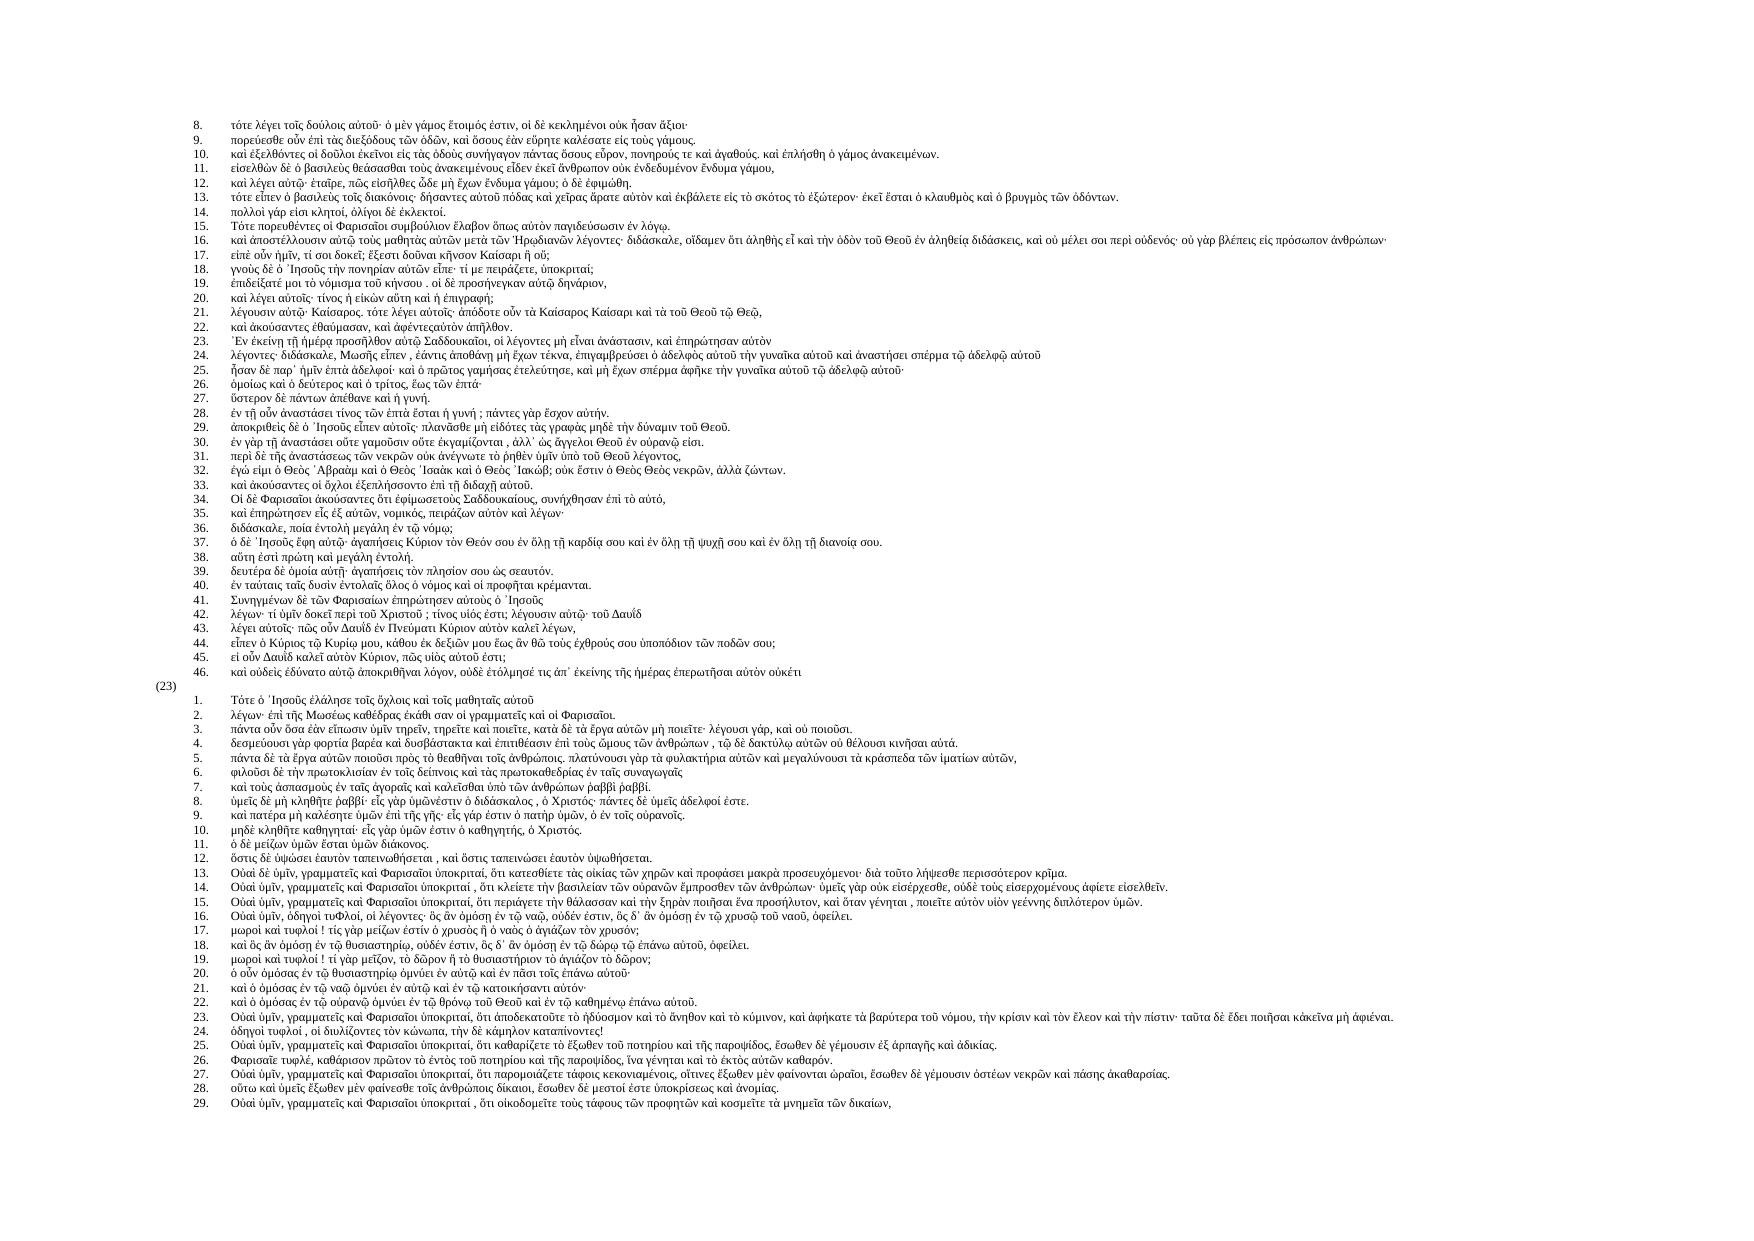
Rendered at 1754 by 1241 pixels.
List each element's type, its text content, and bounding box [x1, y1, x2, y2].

list ὁ δὲ μείζων ὑμῶν ἔσται ὑμῶν διάκονος. [193, 837, 1636, 851]
list καὶ πατέρα μὴ καλέσητε ὑμῶν ἐπὶ τῆς γῆς· εἷς γάρ ἐστιν ὁ πατὴρ ὑμῶν, ὁ ἐν τοῖς οὐρανοῖς. [193, 808, 1636, 822]
list εἰπὲ οὖν ἡμῖν, τί σοι δοκεῖ; ἔξεστι δοῦναι κῆνσον Καίσαρι ἢ οὔ; [193, 247, 1636, 262]
list ἐγώ εἰμι ὁ Θεὸς ᾿Αβραὰμ καὶ ὁ Θεὸς ᾿Ισαὰκ καὶ ὁ Θεὸς ᾿Ιακώβ; οὐκ ἔστιν ὁ Θεὸς Θεὸς νεκρῶν, ἀλλὰ ζώντων. [193, 463, 1636, 477]
list καὶ ἀκούσαντες οἱ ὄχλοι ἐξεπλήσσοντο ἐπὶ τῇ διδαχῇ αὐτοῦ. [193, 477, 1636, 492]
list ἦσαν δὲ παρ᾿ ἡμῖν ἑπτὰ ἀδελφοί· καὶ ὁ πρῶτος γαμήσας ἐτελεύτησε, καὶ μὴ ἔχων σπέρμα ἀφῆκε τὴν γυναῖκα αὐτοῦ τῷ ἀδελφῷ αὐτοῦ· [193, 362, 1636, 377]
list Οὐαὶ ὑμῖν, γραμματεῖς καὶ Φαρισαῖοι ὑποκριταί, ὅτι ἀποδεκατοῦτε τὸ ἠδύοσμον καὶ τὸ ἄνηθον καὶ τὸ κύμινον, καὶ ἀφήκατε τὰ βαρύτερα τοῦ νόμου, τὴν κρίσιν καὶ τὸν ἔλεον καὶ τὴν πίστιν· ταῦτα δὲ ἔδει ποιῆσαι κἀκεῖνα μὴ ἀφιέναι. [193, 1009, 1636, 1024]
list Οὐαὶ ὑμῖν, γραμματεῖς καὶ Φαρισαῖοι ὑποκριταί, ὅτι περιάγετε τὴν θάλασσαν καὶ τὴν ξηρὰν ποιῆσαι ἕνα προσήλυτον, καὶ ὅταν γένηται , ποιεῖτε αὐτὸν υἱὸν γεέννης διπλότερον ὑμῶν. [193, 894, 1636, 909]
list ὁ οὖν ὀμόσας ἐν τῷ θυσιαστηρίῳ ὀμνύει ἐν αὐτῷ καὶ ἐν πᾶσι τοῖς ἐπάνω αὐτοῦ· [193, 966, 1636, 981]
list καὶ ὁ ὀμόσας ἐν τῷ ναῷ ὀμνύει ἐν αὐτῷ καὶ ἐν τῷ κατοικήσαντι αὐτόν· [193, 981, 1636, 995]
list εἰ οὖν Δαυῒδ καλεῖ αὐτὸν Κύριον, πῶς υἱὸς αὐτοῦ ἐστι; [193, 650, 1636, 664]
list ὑμεῖς δὲ μὴ κληθῆτε ῥαββί· εἷς γὰρ ὑμῶνἐστιν ὁ διδάσκαλος , ὁ Χριστός· πάντες δὲ ὑμεῖς ἀδελφοί ἐστε. [193, 794, 1636, 808]
list ἐπιδείξατέ μοι τὸ νόμισμα τοῦ κήνσου . οἱ δὲ προσήνεγκαν αὐτῷ δηνάριον, [193, 276, 1636, 291]
list περὶ δὲ τῆς ἀναστάσεως τῶν νεκρῶν οὐκ ἀνέγνωτε τὸ ῥηθὲν ὑμῖν ὑπὸ τοῦ Θεοῦ λέγοντος, [193, 449, 1636, 463]
list καὶ λέγει αὐτῷ· ἑταῖρε, πῶς εἰσῆλθες ὧδε μὴ ἔχων ἔνδυμα γάμου; ὁ δὲ ἐφιμώθη. [193, 176, 1636, 190]
list καὶ ἀποστέλλουσιν αὐτῷ τοὺς μαθητὰς αὐτῶν μετὰ τῶν Ἡρῳδιανῶν λέγοντες· διδάσκαλε, οἴδαμεν ὅτι ἀληθὴς εἶ καὶ τὴν ὁδὸν τοῦ Θεοῦ ἐν ἀληθείᾳ διδάσκεις, καὶ οὐ μέλει σοι περὶ οὐδενός· οὐ γὰρ βλέπεις εἰς πρόσωπον ἀνθρώπων· [193, 233, 1636, 247]
list λέγοντες· διδάσκαλε, Μωσῆς εἶπεν , ἐάντις ἀποθάνῃ μὴ ἔχων τέκνα, ἐπιγαμβρεύσει ὁ ἀδελφὸς αὐτοῦ τὴν γυναῖκα αὐτοῦ καὶ ἀναστήσει σπέρμα τῷ ἀδελφῷ αὐτοῦ [193, 348, 1636, 362]
list τότε λέγει τοῖς δούλοις αὐτοῦ· ὁ μὲν γάμος ἕτοιμός ἐστιν, οἱ δὲ κεκλημένοι οὐκ ἦσαν ἄξιοι· [193, 118, 1636, 132]
list Τότε ὁ ᾿Ιησοῦς ἐλάλησε τοῖς ὄχλοις καὶ τοῖς μαθηταῖς αὐτοῦ [193, 693, 1636, 707]
list δεσμεύουσι γὰρ φορτία βαρέα καὶ δυσβάστακτα καὶ ἐπιτιθέασιν ἐπὶ τοὺς ὤμους τῶν ἀνθρώπων , τῷ δὲ δακτύλῳ αὐτῶν οὐ θέλουσι κινῆσαι αὐτά. [193, 736, 1636, 751]
list Φαρισαῖε τυφλέ, καθάρισον πρῶτον τὸ ἐντὸς τοῦ ποτηρίου καὶ τῆς παροψίδος, ἵνα γένηται καὶ τὸ ἐκτὸς αὐτῶν καθαρόν. [193, 1052, 1636, 1067]
list καὶ ὁ ὁμόσας ἐν τῷ οὐρανῷ ὀμνύει ἐν τῷ θρόνῳ τοῦ Θεοῦ καὶ ἐν τῷ καθημένῳ ἐπάνω αὐτοῦ. [193, 995, 1636, 1009]
list πολλοὶ γάρ εἰσι κλητοί, ὀλίγοι δὲ ἐκλεκτοί. [193, 204, 1636, 219]
list τότε εἶπεν ὁ βασιλεὺς τοῖς διακόνοις· δήσαντες αὐτοῦ πόδας καὶ χεῖρας ἄρατε αὐτὸν καὶ ἐκβάλετε εἰς τὸ σκότος τὸ ἐξώτερον· ἐκεῖ ἔσται ὁ κλαυθμὸς καὶ ὁ βρυγμὸς τῶν ὀδόντων. [193, 190, 1636, 204]
list ἐν ταύταις ταῖς δυσὶν ἐντολαῖς ὅλος ὁ νόμος καὶ οἱ προφῆται κρέμανται. [193, 578, 1636, 592]
list Τότε πορευθέντες οἱ Φαρισαῖοι συμβούλιον ἔλαβον ὅπως αὐτὸν παγιδεύσωσιν ἐν λόγῳ. [193, 219, 1636, 233]
list καὶ οὐδεὶς ἐδύνατο αὐτῷ ἀποκριθῆναι λόγον, οὐδὲ ἐτόλμησέ τις ἀπ᾿ ἐκείνης τῆς ἡμέρας ἐπερωτῆσαι αὐτὸν οὐκέτι [193, 664, 1636, 679]
list Οἱ δὲ Φαρισαῖοι ἀκούσαντες ὅτι ἐφίμωσετοὺς Σαδδουκαίους, συνήχθησαν ἐπὶ τὸ αὐτό, [193, 492, 1636, 506]
list λέγων· ἐπὶ τῆς Μωσέως καθέδρας ἐκάθι σαν οἱ γραμματεῖς καὶ οἱ Φαρισαῖοι. [193, 707, 1636, 722]
list Οὐαὶ ὑμῖν, γραμματεῖς καὶ Φαρισαῖοι ὑποκριταί , ὅτι οἰκοδομεῖτε τοὺς τάφους τῶν προφητῶν καὶ κοσμεῖτε τὰ μνημεῖα τῶν δικαίων, [193, 1096, 1636, 1110]
list πάντα δὲ τὰ ἔργα αὐτῶν ποιοῦσι πρὸς τὸ θεαθῆναι τοῖς ἀνθρώποις. πλατύνουσι γὰρ τὰ φυλακτήρια αὐτῶν καὶ μεγαλύνουσι τὰ κράσπεδα τῶν ἱματίων αὐτῶν, [193, 751, 1636, 765]
list γνοὺς δὲ ὁ ᾿Ιησοῦς τὴν πονηρίαν αὐτῶν εἶπε· τί με πειράζετε, ὑποκριταί; [193, 262, 1636, 276]
list ὁδηγοὶ τυφλοί , οἱ διυλίζοντες τὸν κώνωπα, τὴν δὲ κάμηλον καταπίνοντες! [193, 1024, 1636, 1038]
list μηδὲ κληθῆτε καθηγηταί· εἷς γὰρ ὑμῶν ἐστιν ὁ καθηγητής, ὁ Χριστός. [193, 822, 1636, 837]
list Οὐαὶ ὑμῖν, ὁδηγοὶ τυΦλοί, οἱ λέγοντες· ὃς ἂν ὀμόσῃ ἐν τῷ ναῷ, οὐδέν ἐστιν, ὃς δ᾿ ἂν ὀμόσῃ ἐν τῷ χρυσῷ τοῦ ναοῦ, ὀφείλει. [193, 909, 1636, 923]
list Οὐαὶ ὑμῖν, γραμματεῖς καὶ Φαρισαῖοι ὑποκριταί, ὅτι παρομοιάζετε τάφοις κεκονιαμένοις, οἵτινες ἔξωθεν μὲν φαίνονται ὡραῖοι, ἔσωθεν δὲ γέμουσιν ὀστέων νεκρῶν καὶ πάσης ἀκαθαρσίας. [193, 1067, 1636, 1081]
list ἐν γὰρ τῇ ἀναστάσει οὔτε γαμοῦσιν οὔτε ἐκγαμίζονται , ἀλλ᾿ ὡς ἄγγελοι Θεοῦ ἐν οὐρανῷ εἰσι. [193, 434, 1636, 449]
list πάντα οὖν ὅσα ἐὰν εἴπωσιν ὑμῖν τηρεῖν, τηρεῖτε καὶ ποιεῖτε, κατὰ δὲ τὰ ἔργα αὐτῶν μὴ ποιεῖτε· λέγουσι γάρ, καὶ οὐ ποιοῦσι. [193, 722, 1636, 736]
list ᾿Εν ἐκείνῃ τῇ ἡμέρᾳ προσῆλθον αὐτῷ Σαδδουκαῖοι, οἱ λέγοντες μὴ εἶναι ἀνάστασιν, καὶ ἐπηρώτησαν αὐτὸν [193, 334, 1636, 348]
list ὕστερον δὲ πάντων ἀπέθανε καὶ ἡ γυνή. [193, 391, 1636, 406]
list λέγων· τί ὑμῖν δοκεῖ περὶ τοῦ Χριστοῦ ; τίνος υἱός ἐστι; λέγουσιν αὐτῷ· τοῦ Δαυΐδ [193, 607, 1636, 621]
list μωροὶ καὶ τυφλοί ! τί γὰρ μεῖζον, τὸ δῶρον ἢ τὸ θυσιαστήριον τὸ ἁγιάζον τὸ δῶρον; [193, 952, 1636, 966]
list εἰσελθὼν δὲ ὁ βασιλεὺς θεάσασθαι τοὺς ἀνακειμένους εἶδεν ἐκεῖ ἄνθρωπον οὐκ ἐνδεδυμένον ἔνδυμα γάμου, [193, 161, 1636, 176]
list ἐν τῇ οὖν ἀναστάσει τίνος τῶν ἑπτὰ ἔσται ἡ γυνή ; πάντες γὰρ ἔσχον αὐτήν. [193, 406, 1636, 420]
list Οὐαὶ ὑμῖν, γραμματεῖς καὶ Φαρισαῖοι ὑποκριταί, ὅτι καθαρίζετε τὸ ἔξωθεν τοῦ ποτηρίου καὶ τῆς παροψίδος, ἔσωθεν δὲ γέμουσιν ἐξ ἁρπαγῆς καὶ ἀδικίας. [193, 1038, 1636, 1052]
list καὶ τοὺς ἀσπασμοὺς ἐν ταῖς ἀγοραῖς καὶ καλεῖσθαι ὑπὸ τῶν ἀνθρώπων ῥαββὶ ῥαββί. [193, 779, 1636, 794]
list καὶ ἀκούσαντες ἐθαύμασαν, καὶ ἀφέντεςαὐτὸν ἀπῆλθον. [193, 319, 1636, 334]
list καὶ ἐπηρώτησεν εἷς ἐξ αὐτῶν, νομικός, πειράζων αὐτὸν καὶ λέγων· [193, 506, 1636, 521]
list λέγουσιν αὐτῷ· Καίσαρος. τότε λέγει αὐτοῖς· ἀπόδοτε οὖν τὰ Καίσαρος Καίσαρι καὶ τὰ τοῦ Θεοῦ τῷ Θεῷ, [193, 305, 1636, 319]
list ὁ δὲ ᾿Ιησοῦς ἔφη αὐτῷ· ἀγαπήσεις Κύριον τὸν Θεόν σου ἐν ὅλῃ τῇ καρδίᾳ σου καὶ ἐν ὅλῃ τῇ ψυχῇ σου καὶ ἐν ὅλῃ τῇ διανοίᾳ σου. [193, 535, 1636, 549]
list οὕτω καὶ ὑμεῖς ἔξωθεν μὲν φαίνεσθε τοῖς ἀνθρώποις δίκαιοι, ἔσωθεν δὲ μεστοί ἐστε ὑποκρίσεως καὶ ἀνομίας. [193, 1081, 1636, 1096]
list καὶ ἐξελθόντες οἱ δοῦλοι ἐκεῖνοι εἰς τὰς ὁδοὺς συνήγαγον πάντας ὅσους εὗρον, πονηρούς τε καὶ ἀγαθούς. καὶ ἐπλήσθη ὁ γάμος ἀνακειμένων. [193, 147, 1636, 161]
list αὕτη ἐστὶ πρώτη καὶ μεγάλη ἐντολή. [193, 549, 1636, 564]
list Συνηγμένων δὲ τῶν Φαρισαίων ἐπηρώτησεν αὐτοὺς ὁ ᾿Ιησοῦς [193, 592, 1636, 607]
list λέγει αὐτοῖς· πῶς οὖν Δαυΐδ ἐν Πνεύματι Κύριον αὐτὸν καλεῖ λέγων, [193, 621, 1636, 636]
list Οὐαὶ δὲ ὑμῖν, γραμματεῖς καὶ Φαρισαῖοι ὑποκριταί, ὅτι κατεσθίετε τὰς οἰκίας τῶν χηρῶν καὶ προφάσει μακρὰ προσευχόμενοι· διὰ τοῦτο λήψεσθε περισσότερον κρῖμα. [193, 866, 1636, 880]
list εἶπεν ὁ Κύριος τῷ Κυρίῳ μου, κάθου ἐκ δεξιῶν μου ἕως ἂν θῶ τοὺς ἐχθρούς σου ὑποπόδιον τῶν ποδῶν σου; [193, 636, 1636, 650]
list δευτέρα δὲ ὁμοία αὐτῇ· ἀγαπήσεις τὸν πλησίον σου ὡς σεαυτόν. [193, 564, 1636, 578]
list ἀποκριθεὶς δὲ ὁ ᾿Ιησοῦς εἶπεν αὐτοῖς· πλανᾶσθε μὴ εἰδότες τὰς γραφὰς μηδὲ τὴν δύναμιν τοῦ Θεοῦ. [193, 420, 1636, 434]
list μωροὶ καὶ τυφλοί ! τίς γὰρ μείζων ἐστίν ὁ χρυσὸς ἢ ὁ ναὸς ὁ ἁγιάζων τὸν χρυσόν; [193, 923, 1636, 937]
list πορεύεσθε οὖν ἐπὶ τὰς διεξόδους τῶν ὁδῶν, καὶ ὅσους ἐὰν εὕρητε καλέσατε εἰς τοὺς γάμους. [193, 132, 1636, 147]
list ὁμοίως καὶ ὁ δεύτερος καὶ ὁ τρίτος, ἕως τῶν ἑπτά· [193, 377, 1636, 391]
list ὅστις δὲ ὑψώσει ἑαυτὸν ταπεινωθήσεται , καὶ ὅστις ταπεινώσει ἑαυτὸν ὑψωθήσεται. [193, 851, 1636, 866]
list φιλοῦσι δὲ τὴν πρωτοκλισίαν ἐν τοῖς δείπνοις καὶ τὰς πρωτοκαθεδρίας ἐν ταῖς συναγωγαῖς [193, 765, 1636, 779]
list καὶ ὃς ἂν ὀμόσῃ ἐν τῷ θυσιαστηρίῳ, οὐδέν ἐστιν, ὃς δ᾿ ἂν ὀμόσῃ ἐν τῷ δώρῳ τῷ ἐπάνω αὐτοῦ, ὀφείλει. [193, 937, 1636, 952]
list Οὐαὶ ὑμῖν, γραμματεῖς καὶ Φαρισαῖοι ὑποκριταί , ὅτι κλείετε τὴν βασιλείαν τῶν οὐρανῶν ἔμπροσθεν τῶν ἀνθρώπων· ὑμεῖς γὰρ οὐκ εἰσέρχεσθε, οὐδὲ τοὺς εἰσερχομένους ἀφίετε εἰσελθεῖν. [193, 880, 1636, 894]
list καὶ λέγει αὐτοῖς· τίνος ἡ εἰκὼν αὕτη καὶ ἡ ἐπιγραφή; [193, 291, 1636, 305]
list διδάσκαλε, ποία ἐντολὴ μεγάλη ἐν τῷ νόμῳ; [193, 521, 1636, 535]
